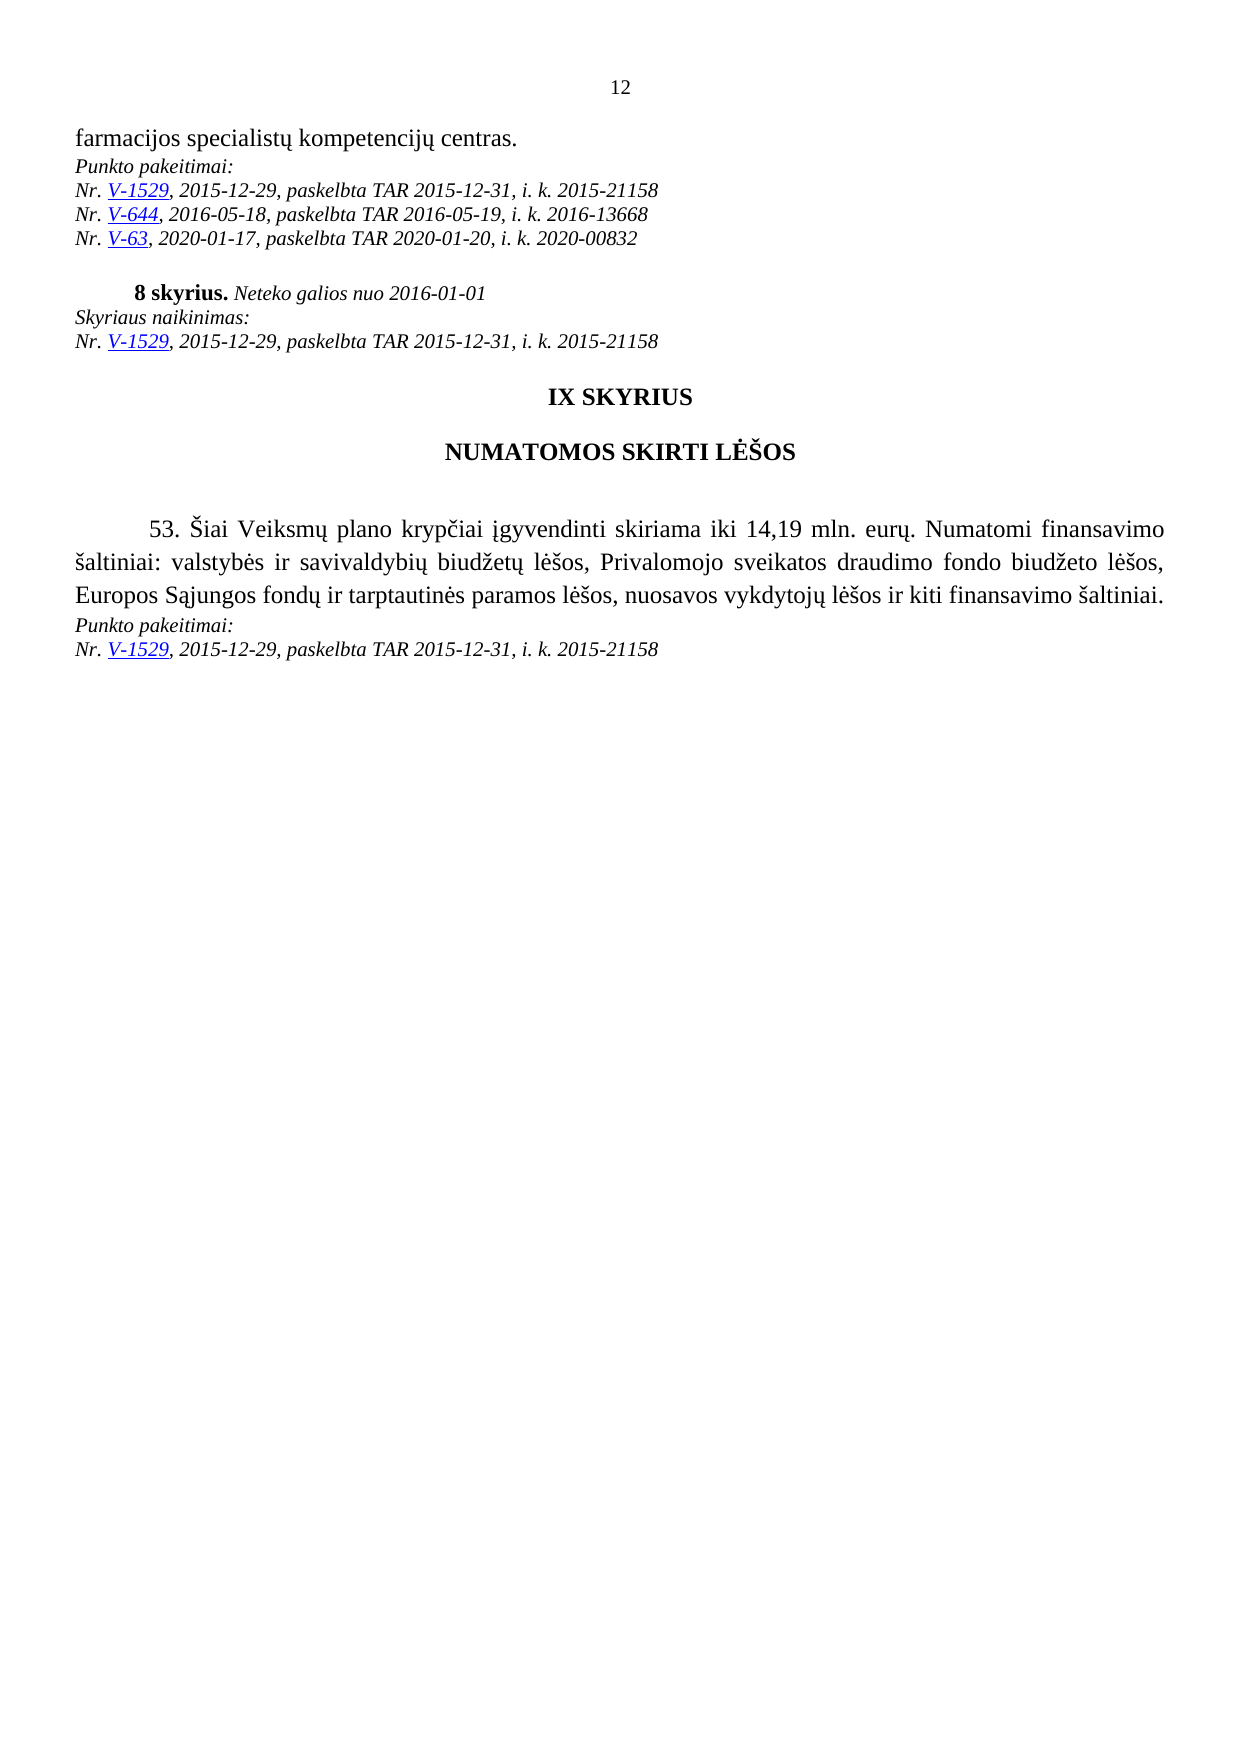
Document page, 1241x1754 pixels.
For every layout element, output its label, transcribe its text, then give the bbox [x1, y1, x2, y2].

text 53. Šiai Veiksmų plano krypčiai įgyvendinti skiriama iki 14,19 mln. eurų. Numatomi finansavimo šaltiniai: valstybės ir savivaldybių biudžetų lėšos, Privalomojo sveikatos draudimo fondo biudžeto lėšos, Europos Sąjungos fondų ir tarptautinės paramos lėšos, nuosavos vykdytojų lėšos ir kiti finansavimo šaltiniai. [75, 514, 1166, 609]
text NUMATOMOS SKIRTI LĖŠOS [75, 437, 1166, 466]
text Nr. V-63, 2020-01-17, paskelbta TAR 2020-01-20, i. k. 2020-00832 [75, 226, 1166, 250]
text Punkto pakeitimai: [75, 613, 1166, 637]
text 8 skyrius. Neteko galios nuo 2016-01-01 [75, 279, 1166, 305]
text Punkto pakeitimai: [75, 154, 1166, 178]
text Nr. V-1529, 2015-12-29, paskelbta TAR 2015-12-31, i. k. 2015-21158 [75, 637, 1166, 661]
text Nr. V-644, 2016-05-18, paskelbta TAR 2016-05-19, i. k. 2016-13668 [75, 202, 1166, 226]
text IX SKYRIUS [75, 382, 1166, 411]
text Skyriaus naikinimas: [75, 305, 1166, 329]
text Nr. V-1529, 2015-12-29, paskelbta TAR 2015-12-31, i. k. 2015-21158 [75, 178, 1166, 202]
text farmacijos specialistų kompetencijų centras. [75, 123, 1166, 152]
text Nr. V-1529, 2015-12-29, paskelbta TAR 2015-12-31, i. k. 2015-21158 [75, 329, 1166, 353]
